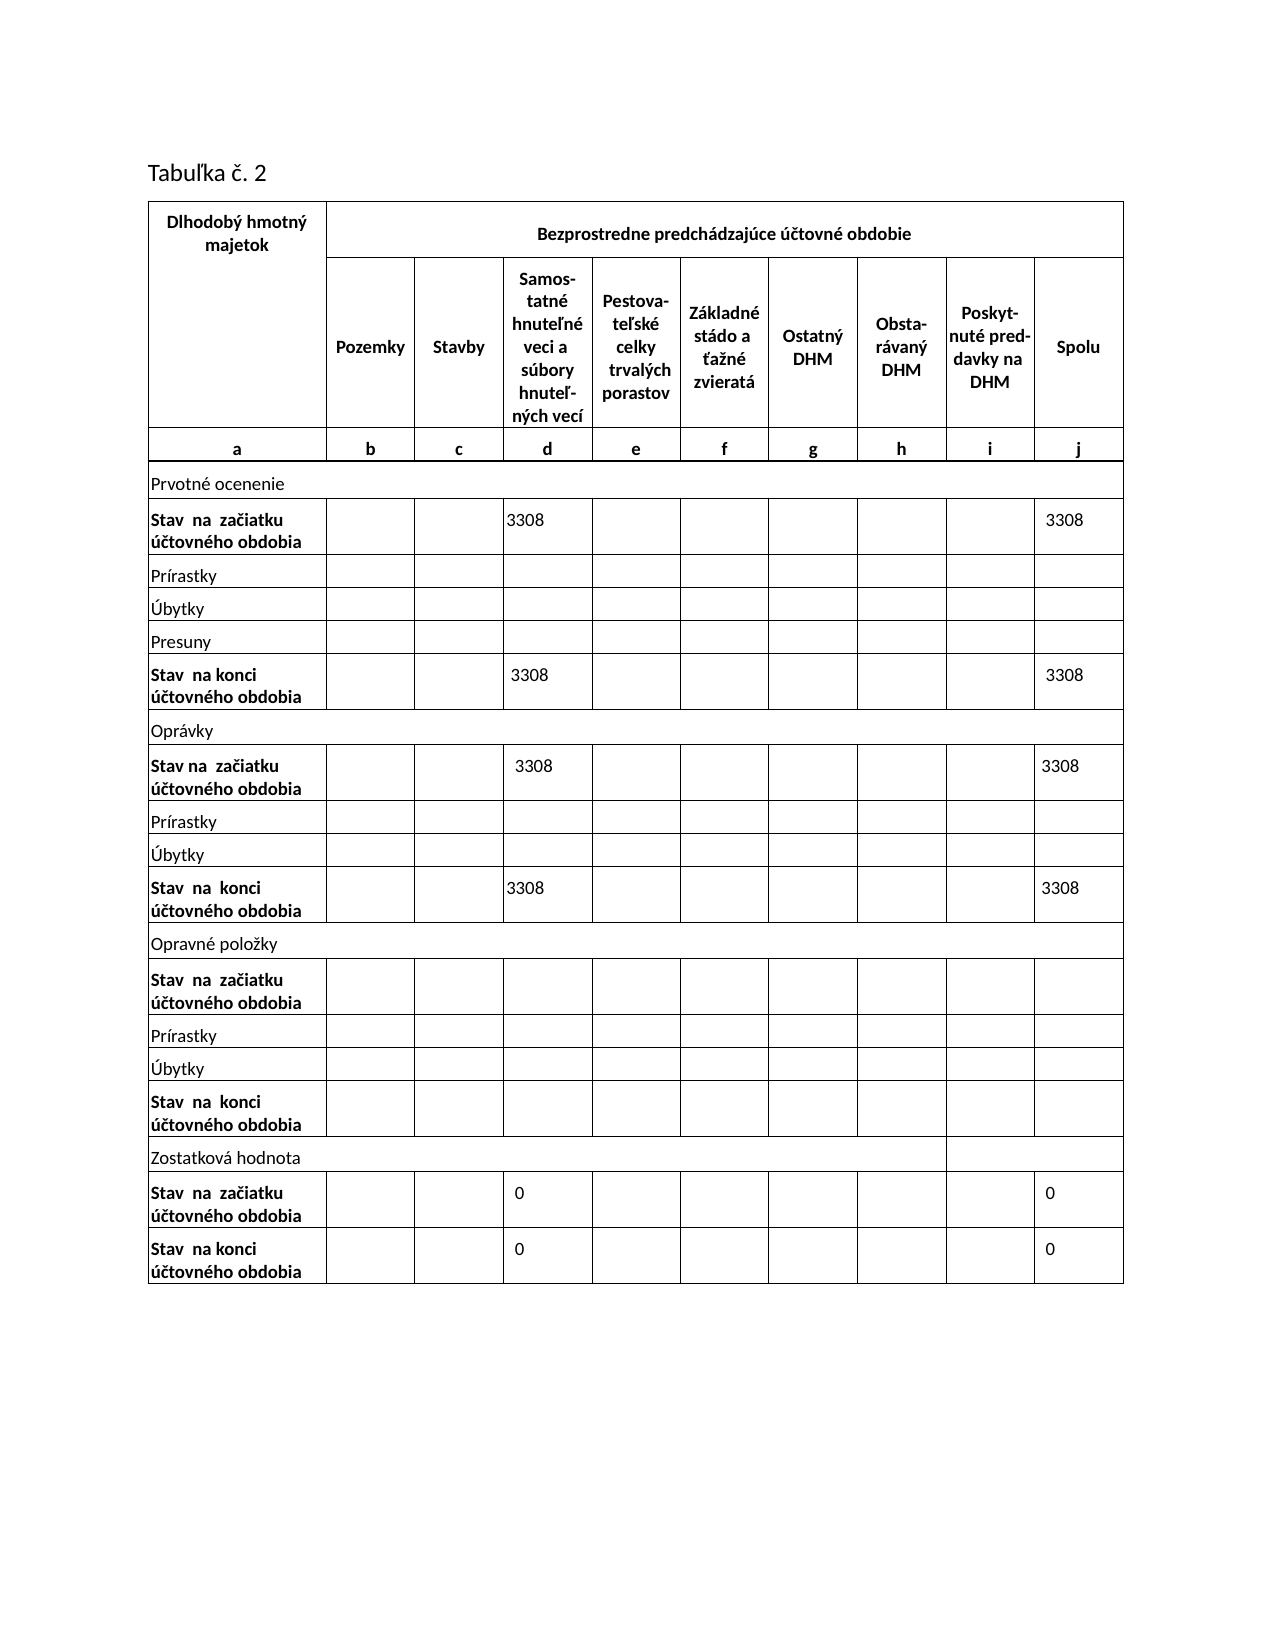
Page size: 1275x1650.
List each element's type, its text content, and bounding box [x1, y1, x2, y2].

table_cell [858, 588, 946, 620]
table_cell [681, 1172, 768, 1227]
table_cell [415, 588, 503, 620]
table_cell [858, 801, 946, 833]
table_cell [593, 1048, 680, 1080]
table_cell [769, 801, 857, 833]
table_cell Spolu [1035, 258, 1123, 427]
table_cell [593, 588, 680, 620]
table_cell [593, 1081, 680, 1136]
table_cell [947, 1137, 1034, 1171]
table_cell [947, 1172, 1034, 1227]
table_cell [858, 555, 946, 587]
table_cell 3308 [1035, 745, 1123, 800]
table_cell [947, 867, 1034, 922]
table_cell [769, 1015, 857, 1047]
table_cell [1035, 834, 1123, 866]
table_cell [504, 621, 592, 653]
table_cell [415, 654, 503, 709]
table_cell 0 [1035, 1172, 1123, 1227]
table_cell [681, 1081, 768, 1136]
table_cell [327, 621, 414, 653]
table_cell [593, 801, 680, 833]
table_cell [681, 555, 768, 587]
table_cell [858, 621, 946, 653]
table_cell b [327, 428, 414, 460]
table_cell [769, 1081, 857, 1136]
table_cell [947, 834, 1034, 866]
table_cell [327, 1015, 414, 1047]
table_cell 3308 [504, 499, 592, 554]
table_cell i [947, 428, 1034, 460]
table_cell [858, 1081, 946, 1136]
table_cell [415, 834, 503, 866]
table_cell [858, 499, 946, 554]
table_cell [415, 555, 503, 587]
table_cell [947, 1228, 1034, 1283]
table_cell [327, 555, 414, 587]
table_cell [769, 959, 857, 1014]
table_cell [681, 1048, 768, 1080]
table_cell [593, 555, 680, 587]
table_cell [593, 499, 680, 554]
table_cell [857, 462, 946, 498]
table_cell [1034, 1137, 1123, 1171]
table_cell [593, 867, 680, 922]
table_cell [593, 1172, 680, 1227]
table_cell [1035, 588, 1123, 620]
table_cell [681, 801, 768, 833]
table_cell [681, 499, 768, 554]
table_cell [858, 1228, 946, 1283]
table_cell Ostatný DHM [769, 258, 857, 427]
table_cell Obsta- rávaný DHM [858, 258, 946, 427]
table_cell [504, 801, 592, 833]
table_cell [593, 621, 680, 653]
table_cell g [769, 428, 857, 460]
table_cell Úbytky [149, 834, 326, 866]
table_cell 3308 [504, 654, 592, 709]
table_cell [769, 588, 857, 620]
table_cell [947, 654, 1034, 709]
table_cell j [1035, 428, 1123, 460]
table_cell Úbytky [149, 588, 326, 620]
table_cell [769, 867, 857, 922]
table_cell [1034, 923, 1123, 958]
table_cell [327, 959, 414, 1014]
table_cell [593, 1228, 680, 1283]
table_cell [1035, 621, 1123, 653]
table_cell [504, 588, 592, 620]
table_cell [593, 654, 680, 709]
table_cell [947, 499, 1034, 554]
table_cell [1035, 1015, 1123, 1047]
table_cell [415, 1081, 503, 1136]
table_cell [947, 555, 1034, 587]
table_cell Stavby [415, 258, 503, 427]
table_cell Základné stádo a ťažné zvieratá [681, 258, 768, 427]
table_cell Stav na konci účtovného obdobia [149, 654, 326, 709]
table_cell [415, 1048, 503, 1080]
table_cell e [593, 428, 680, 460]
table_cell [593, 834, 680, 866]
table_cell [1035, 801, 1123, 833]
table_cell [504, 834, 592, 866]
table_cell Oprávky [149, 710, 1034, 744]
table_cell [681, 1228, 768, 1283]
table_cell [681, 654, 768, 709]
table_cell Samos- tatné hnuteľné veci a súbory hnuteľ- ných vecí [504, 258, 592, 427]
table_cell [858, 867, 946, 922]
table_cell 3308 [1035, 499, 1123, 554]
table_cell 3308 [504, 745, 592, 800]
table_cell Presuny [149, 621, 326, 653]
table_cell [947, 1081, 1034, 1136]
table_cell [769, 499, 857, 554]
table_header Dlhodobý hmotný majetok [149, 202, 326, 257]
table_cell [769, 745, 857, 800]
table_cell [415, 867, 503, 922]
table_cell Stav na konci účtovného obdobia [149, 1228, 326, 1283]
table_cell Stav na začiatku účtovného obdobia [149, 959, 326, 1014]
table_cell [327, 1228, 414, 1283]
table_cell Stav na začiatku účtovného obdobia [149, 1172, 326, 1227]
table_cell [769, 1228, 857, 1283]
table_cell d [504, 428, 592, 460]
table_header Bezprostredne predchádzajúce účtovné obdobie [327, 202, 1123, 257]
table_cell [504, 1048, 592, 1080]
table_cell [593, 1015, 680, 1047]
table_cell [769, 834, 857, 866]
table_cell [947, 745, 1034, 800]
table_cell Opravné položky [149, 923, 1034, 958]
table_cell 0 [504, 1172, 592, 1227]
table_cell [415, 1228, 503, 1283]
table_cell Stav na začiatku účtovného obdobia [149, 745, 326, 800]
table_cell [858, 745, 946, 800]
table_cell [681, 834, 768, 866]
table_cell [681, 745, 768, 800]
table_cell 3308 [504, 867, 592, 922]
table_cell [1035, 555, 1123, 587]
table_cell [769, 1172, 857, 1227]
table_cell [681, 621, 768, 653]
table_cell [769, 1048, 857, 1080]
table_cell [858, 959, 946, 1014]
table_cell [327, 834, 414, 866]
table_cell [415, 745, 503, 800]
table_cell [327, 1081, 414, 1136]
table_cell 0 [1035, 1228, 1123, 1283]
table_cell [327, 745, 414, 800]
table_cell [415, 1172, 503, 1227]
table_cell 3308 [1035, 867, 1123, 922]
table_cell h [858, 428, 946, 460]
table_cell [415, 801, 503, 833]
table_cell Pestova- teľské celky trvalých porastov [593, 258, 680, 427]
table_cell Prírastky [149, 555, 326, 587]
table_cell [327, 654, 414, 709]
table_cell [947, 959, 1034, 1014]
table_cell [858, 1172, 946, 1227]
table_cell [947, 801, 1034, 833]
table_cell [504, 1015, 592, 1047]
table_cell [1035, 1081, 1123, 1136]
table_cell [415, 621, 503, 653]
table_cell [504, 1081, 592, 1136]
table_cell [947, 621, 1034, 653]
table_cell Úbytky [149, 1048, 326, 1080]
table_cell [858, 1015, 946, 1047]
table_cell [946, 462, 1034, 498]
table_cell c [415, 428, 503, 460]
table_cell a [149, 428, 326, 460]
table_cell [327, 499, 414, 554]
table_cell [681, 867, 768, 922]
table_cell Stav na začiatku účtovného obdobia [149, 499, 326, 554]
table_cell Zostatková hodnota [149, 1137, 946, 1171]
table_cell [1035, 1048, 1123, 1080]
table_cell Prvotné ocenenie [149, 462, 857, 498]
table_cell [681, 588, 768, 620]
table_cell [415, 959, 503, 1014]
table_cell [769, 654, 857, 709]
table_cell 3308 [1035, 654, 1123, 709]
table_cell [327, 801, 414, 833]
table_cell Prírastky [149, 1015, 326, 1047]
table_cell [858, 654, 946, 709]
table_cell Poskyt- nuté pred- davky na DHM [947, 258, 1034, 427]
table_cell [681, 959, 768, 1014]
table_cell [858, 834, 946, 866]
table_cell [858, 1048, 946, 1080]
table_cell [327, 1172, 414, 1227]
table_cell f [681, 428, 768, 460]
table_cell Stav na konci účtovného obdobia [149, 867, 326, 922]
table_cell [415, 499, 503, 554]
table_cell [593, 745, 680, 800]
table_cell Pozemky [327, 258, 414, 427]
table_cell [1034, 710, 1123, 744]
table_cell [681, 1015, 768, 1047]
table_cell [1035, 959, 1123, 1014]
table_cell [947, 1048, 1034, 1080]
table_cell [327, 588, 414, 620]
table_cell [947, 1015, 1034, 1047]
table_cell [327, 1048, 414, 1080]
table_cell [415, 1015, 503, 1047]
table_cell [947, 588, 1034, 620]
table_cell [593, 959, 680, 1014]
text Tabuľka č. 2 [148, 158, 1127, 188]
table_cell [769, 621, 857, 653]
table_cell 0 [504, 1228, 592, 1283]
table_cell [149, 257, 326, 427]
table_cell [504, 959, 592, 1014]
table_cell [1034, 462, 1123, 498]
table_cell Prírastky [149, 801, 326, 833]
table_cell [327, 867, 414, 922]
table_cell [504, 555, 592, 587]
table_cell [769, 555, 857, 587]
table_cell Stav na konci účtovného obdobia [149, 1081, 326, 1136]
